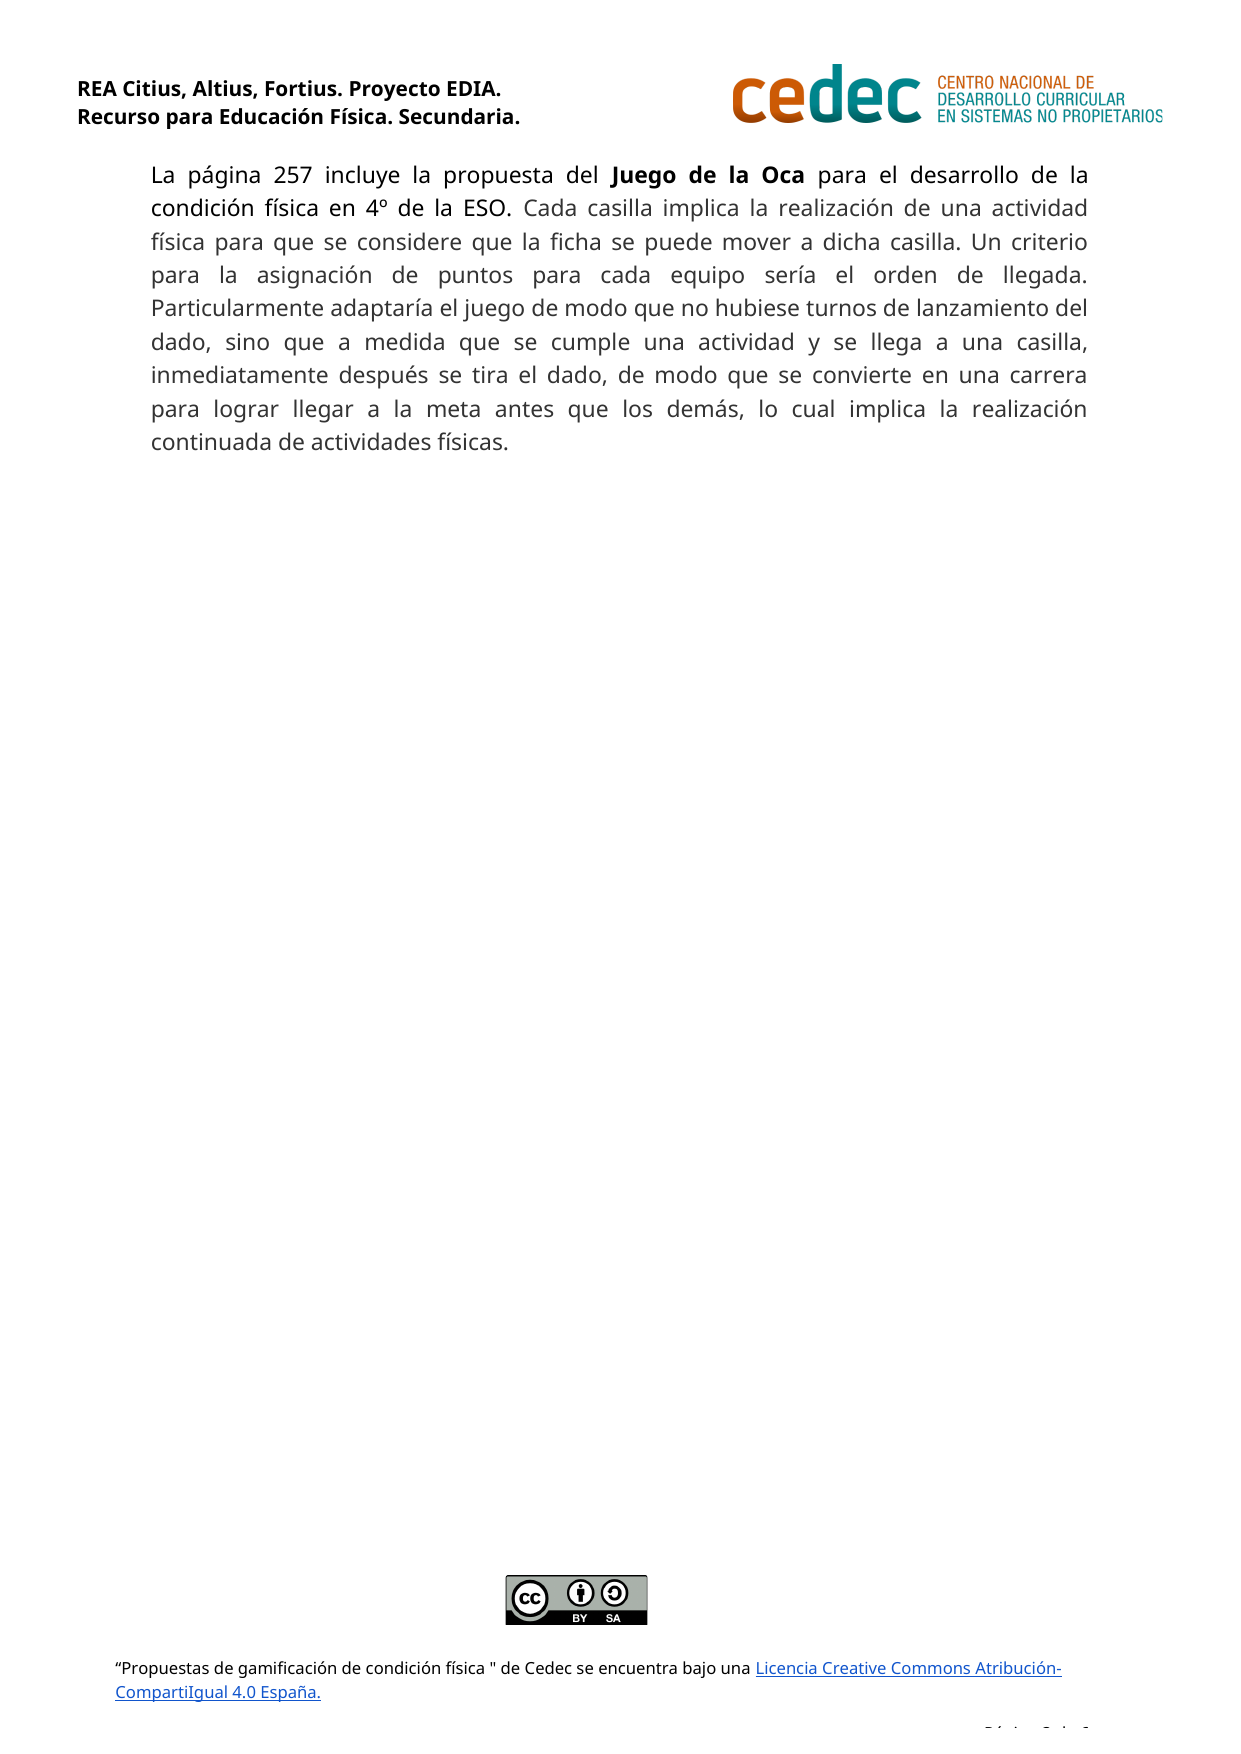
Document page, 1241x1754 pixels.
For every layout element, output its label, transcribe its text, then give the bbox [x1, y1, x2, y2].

picture [505, 1575, 648, 1625]
text La página 257 incluye la propuesta del Juego de la Oca para el desarrollo de la condición física en 4º de la ESO. Cada casilla implica la realización de una actividad física para que se considere que la ficha se puede mover a dicha casilla. Un criterio para la asignación de puntos para cada equipo sería el orden de llegada. Particularmente adaptaría el juego de modo que no hubiese turnos de lanzamiento del dado, sino que a medida que se cumple una actividad y se llega a una casilla, inmediatamente después se tira el dado, de modo que se convierte en una carrera para lograr llegar a la meta antes que los demás, lo cual implica la realización continuada de actividades físicas. [151, 159, 1089, 457]
picture [733, 64, 1163, 123]
